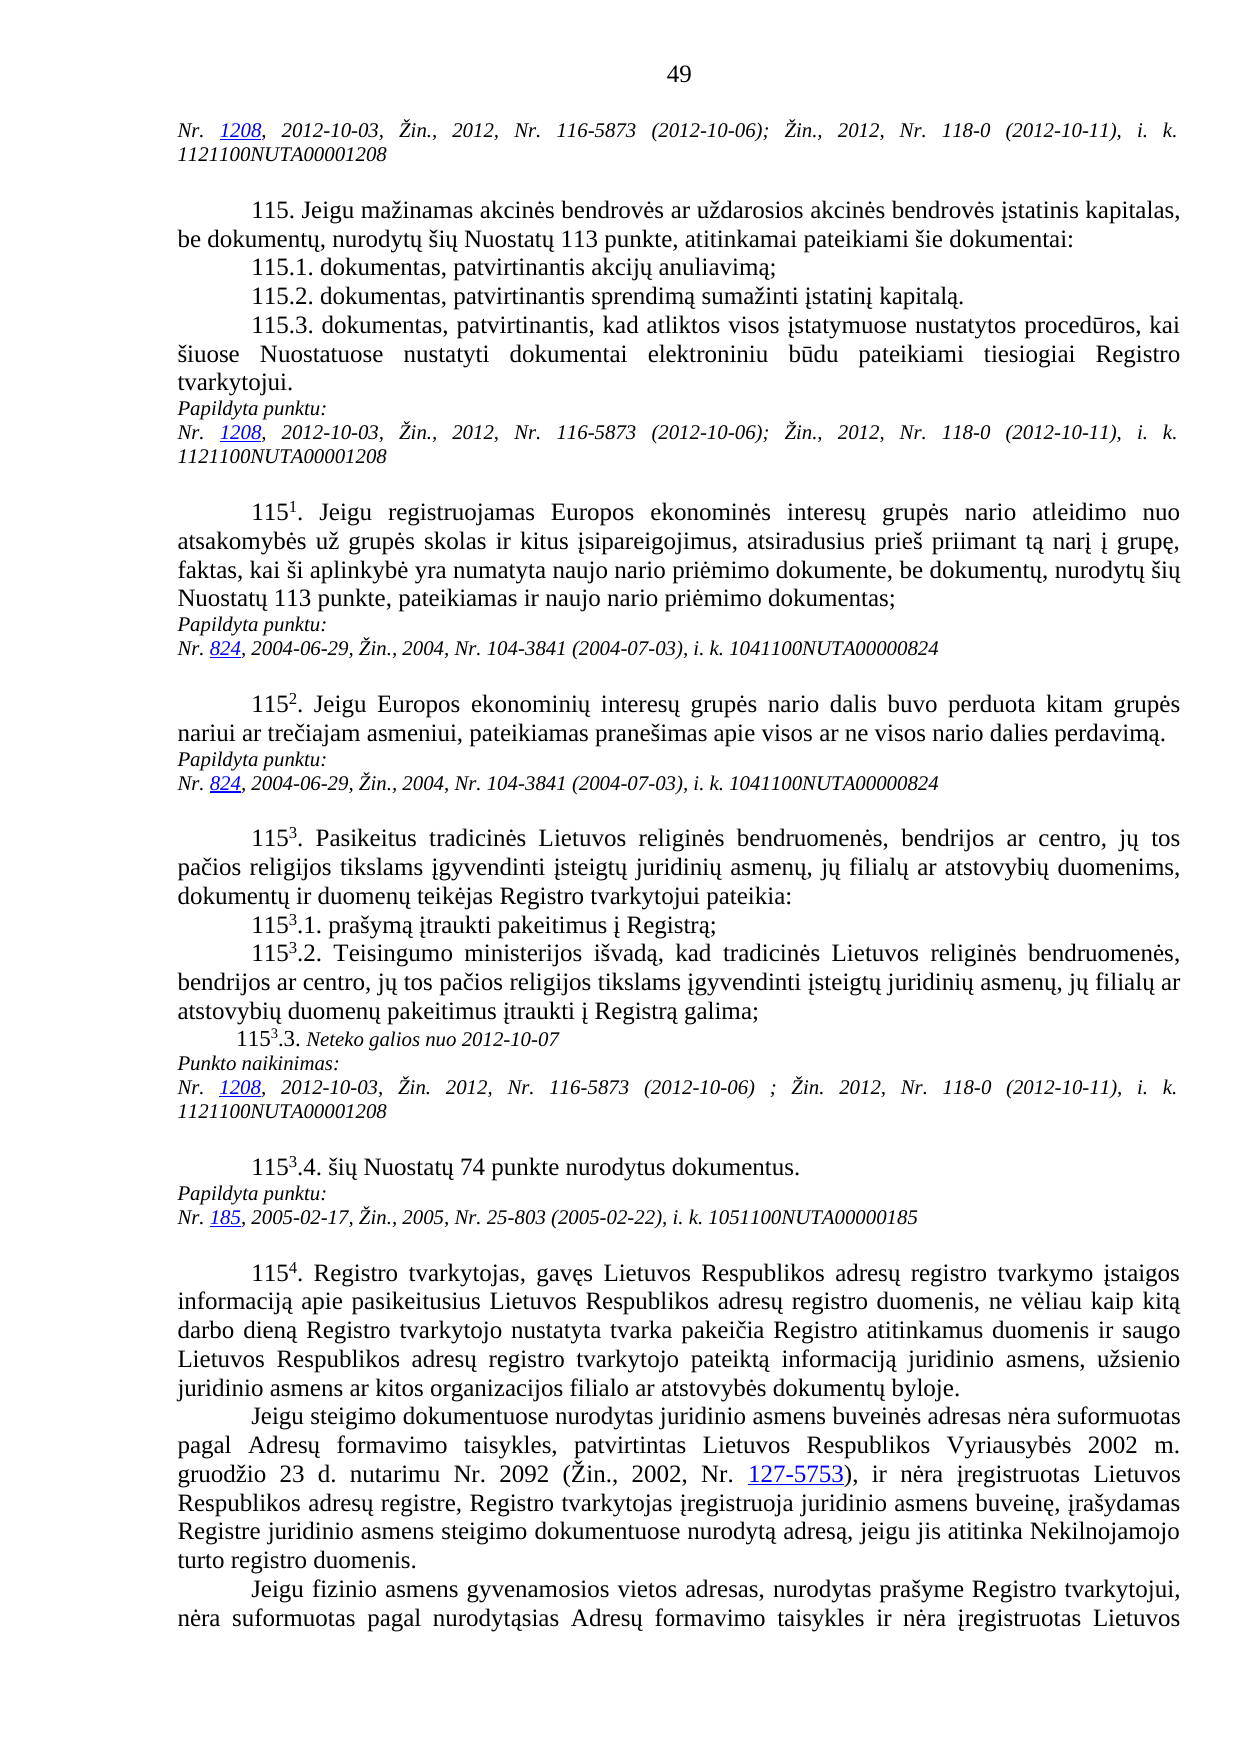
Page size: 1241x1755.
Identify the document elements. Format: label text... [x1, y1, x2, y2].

text 1153. Pasikeitus tradicinės Lietuvos religinės bendruomenės, bendrijos ar centro, jų tos pačios religijos tikslams įgyvendinti įsteigtų juridinių asmenų, jų filialų ar atstovybių duomenims, dokumentų ir duomenų teikėjas Registro tvarkytojui pateikia: [177, 823, 1181, 910]
text Papildyta punktu: [177, 747, 1181, 771]
text 1153.4. šių Nuostatų 74 punkte nurodytus dokumentus. [177, 1152, 1181, 1181]
text Nr. 1208, 2012-10-03, Žin., 2012, Nr. 116-5873 (2012-10-06); Žin., 2012, Nr. 118-0 (2012-10-11), i. k. 1121100NUTA00001208 [177, 118, 1181, 166]
text Nr. 824, 2004-06-29, Žin., 2004, Nr. 104-3841 (2004-07-03), i. k. 1041100NUTA00000824 [177, 771, 1181, 795]
text 115.2. dokumentas, patvirtinantis sprendimą sumažinti įstatinį kapitalą. [177, 281, 1181, 310]
text 115.3. dokumentas, patvirtinantis, kad atliktos visos įstatymuose nustatytos procedūros, kai šiuose Nuostatuose nustatyti dokumentai elektroniniu būdu pateikiami tiesiogiai Registro tvarkytojui. [177, 310, 1181, 396]
text Nr. 1208, 2012-10-03, Žin., 2012, Nr. 116-5873 (2012-10-06); Žin., 2012, Nr. 118-0 (2012-10-11), i. k. 1121100NUTA00001208 [177, 420, 1181, 468]
text 1153.2. Teisingumo ministerijos išvadą, kad tradicinės Lietuvos religinės bendruomenės, bendrijos ar centro, jų tos pačios religijos tikslams įgyvendinti įsteigtų juridinių asmenų, jų filialų ar atstovybių duomenų pakeitimus įtraukti į Registrą galima; [177, 938, 1181, 1025]
text 1151. Jeigu registruojamas Europos ekonominės interesų grupės nario atleidimo nuo atsakomybės už grupės skolas ir kitus įsipareigojimus, atsiradusius prieš priimant tą narį į grupę, faktas, kai ši aplinkybė yra numatyta naujo nario priėmimo dokumente, be dokumentų, nurodytų šių Nuostatų 113 punkte, pateikiamas ir naujo nario priėmimo dokumentas; [177, 497, 1181, 612]
text Nr. 185, 2005-02-17, Žin., 2005, Nr. 25-803 (2005-02-22), i. k. 1051100NUTA00000185 [177, 1205, 1181, 1229]
text 1153.1. prašymą įtraukti pakeitimus į Registrą; [177, 910, 1181, 938]
text Jeigu fizinio asmens gyvenamosios vietos adresas, nurodytas prašyme Registro tvarkytojui, nėra suformuotas pagal nurodytąsias Adresų formavimo taisykles ir nėra įregistruotas Lietuvos [177, 1574, 1181, 1631]
text Punkto naikinimas: [177, 1051, 1181, 1075]
text 1153.3. Neteko galios nuo 2012-10-07 [177, 1025, 1181, 1051]
text 115. Jeigu mažinamas akcinės bendrovės ar uždarosios akcinės bendrovės įstatinis kapitalas, be dokumentų, nurodytų šių Nuostatų 113 punkte, atitinkamai pateikiami šie dokumentai: [177, 195, 1181, 252]
text 1152. Jeigu Europos ekonominių interesų grupės nario dalis buvo perduota kitam grupės nariui ar trečiajam asmeniui, pateikiamas pranešimas apie visos ar ne visos nario dalies perdavimą. [177, 689, 1181, 747]
text Nr. 824, 2004-06-29, Žin., 2004, Nr. 104-3841 (2004-07-03), i. k. 1041100NUTA00000824 [177, 636, 1181, 660]
text Papildyta punktu: [177, 1181, 1181, 1205]
text 1154. Registro tvarkytojas, gavęs Lietuvos Respublikos adresų registro tvarkymo įstaigos informaciją apie pasikeitusius Lietuvos Respublikos adresų registro duomenis, ne vėliau kaip kitą darbo dieną Registro tvarkytojo nustatyta tvarka pakeičia Registro atitinkamus duomenis ir saugo Lietuvos Respublikos adresų registro tvarkytojo pateiktą informaciją juridinio asmens, užsienio juridinio asmens ar kitos organizacijos filialo ar atstovybės dokumentų byloje. [177, 1258, 1181, 1401]
text Papildyta punktu: [177, 612, 1181, 636]
text 115.1. dokumentas, patvirtinantis akcijų anuliavimą; [177, 252, 1181, 281]
text Papildyta punktu: [177, 396, 1181, 420]
text Jeigu steigimo dokumentuose nurodytas juridinio asmens buveinės adresas nėra suformuotas pagal Adresų formavimo taisykles, patvirtintas Lietuvos Respublikos Vyriausybės 2002 m. gruodžio 23 d. nutarimu Nr. 2092 (Žin., 2002, Nr. 127-5753), ir nėra įregistruotas Lietuvos Respublikos adresų registre, Registro tvarkytojas įregistruoja juridinio asmens buveinę, įrašydamas Registre juridinio asmens steigimo dokumentuose nurodytą adresą, jeigu jis atitinka Nekilnojamojo turto registro duomenis. [177, 1401, 1181, 1574]
text Nr. 1208, 2012-10-03, Žin. 2012, Nr. 116-5873 (2012-10-06) ; Žin. 2012, Nr. 118-0 (2012-10-11), i. k. 1121100NUTA00001208 [177, 1075, 1181, 1123]
